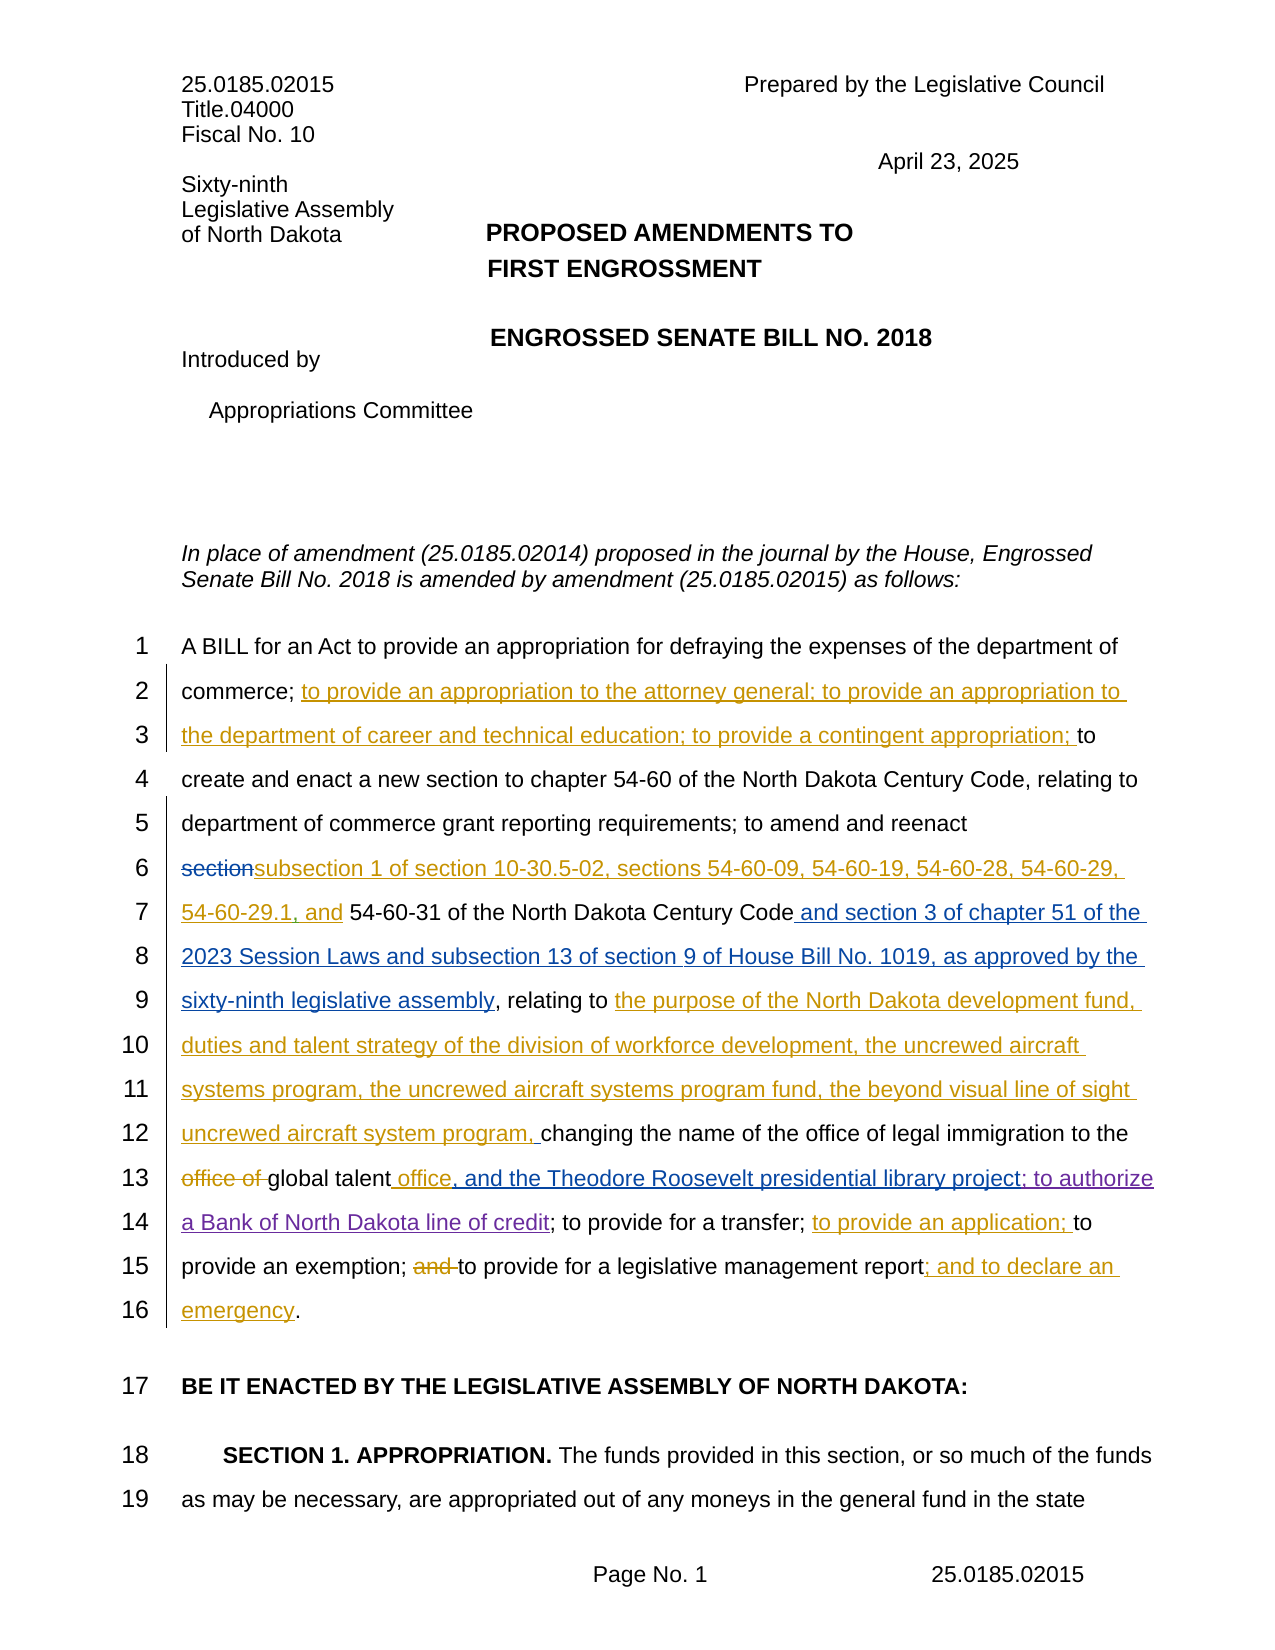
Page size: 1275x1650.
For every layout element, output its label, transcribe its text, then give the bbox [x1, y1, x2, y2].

table_cell Sixty-ninth [181, 148, 744, 198]
text BE IT ENACTED BY THE LEGISLATIVE ASSEMBLY OF NORTH DAKOTA: [181, 1359, 1154, 1403]
table_cell April 23, 2025 [744, 148, 1153, 198]
text In place of amendment (25.0185.02014) proposed in the journal by the House, Engrossed Senate Bill No. 2018 is amended by amendment (25.0185.02015) as follows: [181, 539, 1154, 592]
text SECTION 1. APPROPRIATION. The funds provided in this section, or so much of the funds as may be necessary, are appropriated out of any moneys in the general fund in the state [181, 1428, 1154, 1517]
text Appropriations Committee [208, 400, 1154, 423]
title FIRST ENGROSSMENT [487, 256, 762, 283]
text of North Dakota [181, 223, 1154, 248]
table_header Prepared by the Legislative Council [744, 73, 1153, 148]
text Legislative Assembly [181, 198, 1154, 223]
text Introduced by [181, 348, 1154, 373]
table_header 25.0185.02015 Title.04000 Fiscal No. 10 [181, 73, 744, 148]
title A BILL for an Act to provide an appropriation for defraying the expenses of the department of commerce; to provide an appropriation to the attorney general; to provide an appropriation to the department of career and technical education; to provide a contingent appropriation; to create and enact a new section to chapter 54‑60 of the North Dakota Century Code, relating to department of commerce grant reporting requirements; to amend and reenact subsection 1 of section 10‑30.5‑02, sections 54‑60‑09, 54‑60‑19, 54‑60‑28, 54‑60‑29, 54‑60‑29.1, and 54‑60‑31 of the North Dakota Century Code and section 3 of chapter 51 of the 2023 Session Laws and subsection 13 of section 9 of House Bill No. 1019, as approved by the sixty‑ninth legislative assembly, relating to the purpose of the North Dakota development fund, duties and talent strategy of the division of workforce development, the uncrewed aircraft systems program, the uncrewed aircraft systems program fund, the beyond visual line of sight uncrewed aircraft system program, changing the name of the office of legal immigration to the global talent office, and the Theodore Roosevelt presidential library project; to authorize a Bank of North Dakota line of credit; to provide for a transfer; to provide an application; to provide an exemption; to provide for a legislative management report; and to declare an emergency. [181, 619, 1154, 1328]
title PROPOSED AMENDMENTS TO [486, 217, 872, 246]
title ENGROSSED Senate BILL NO. 2018 [490, 322, 932, 351]
